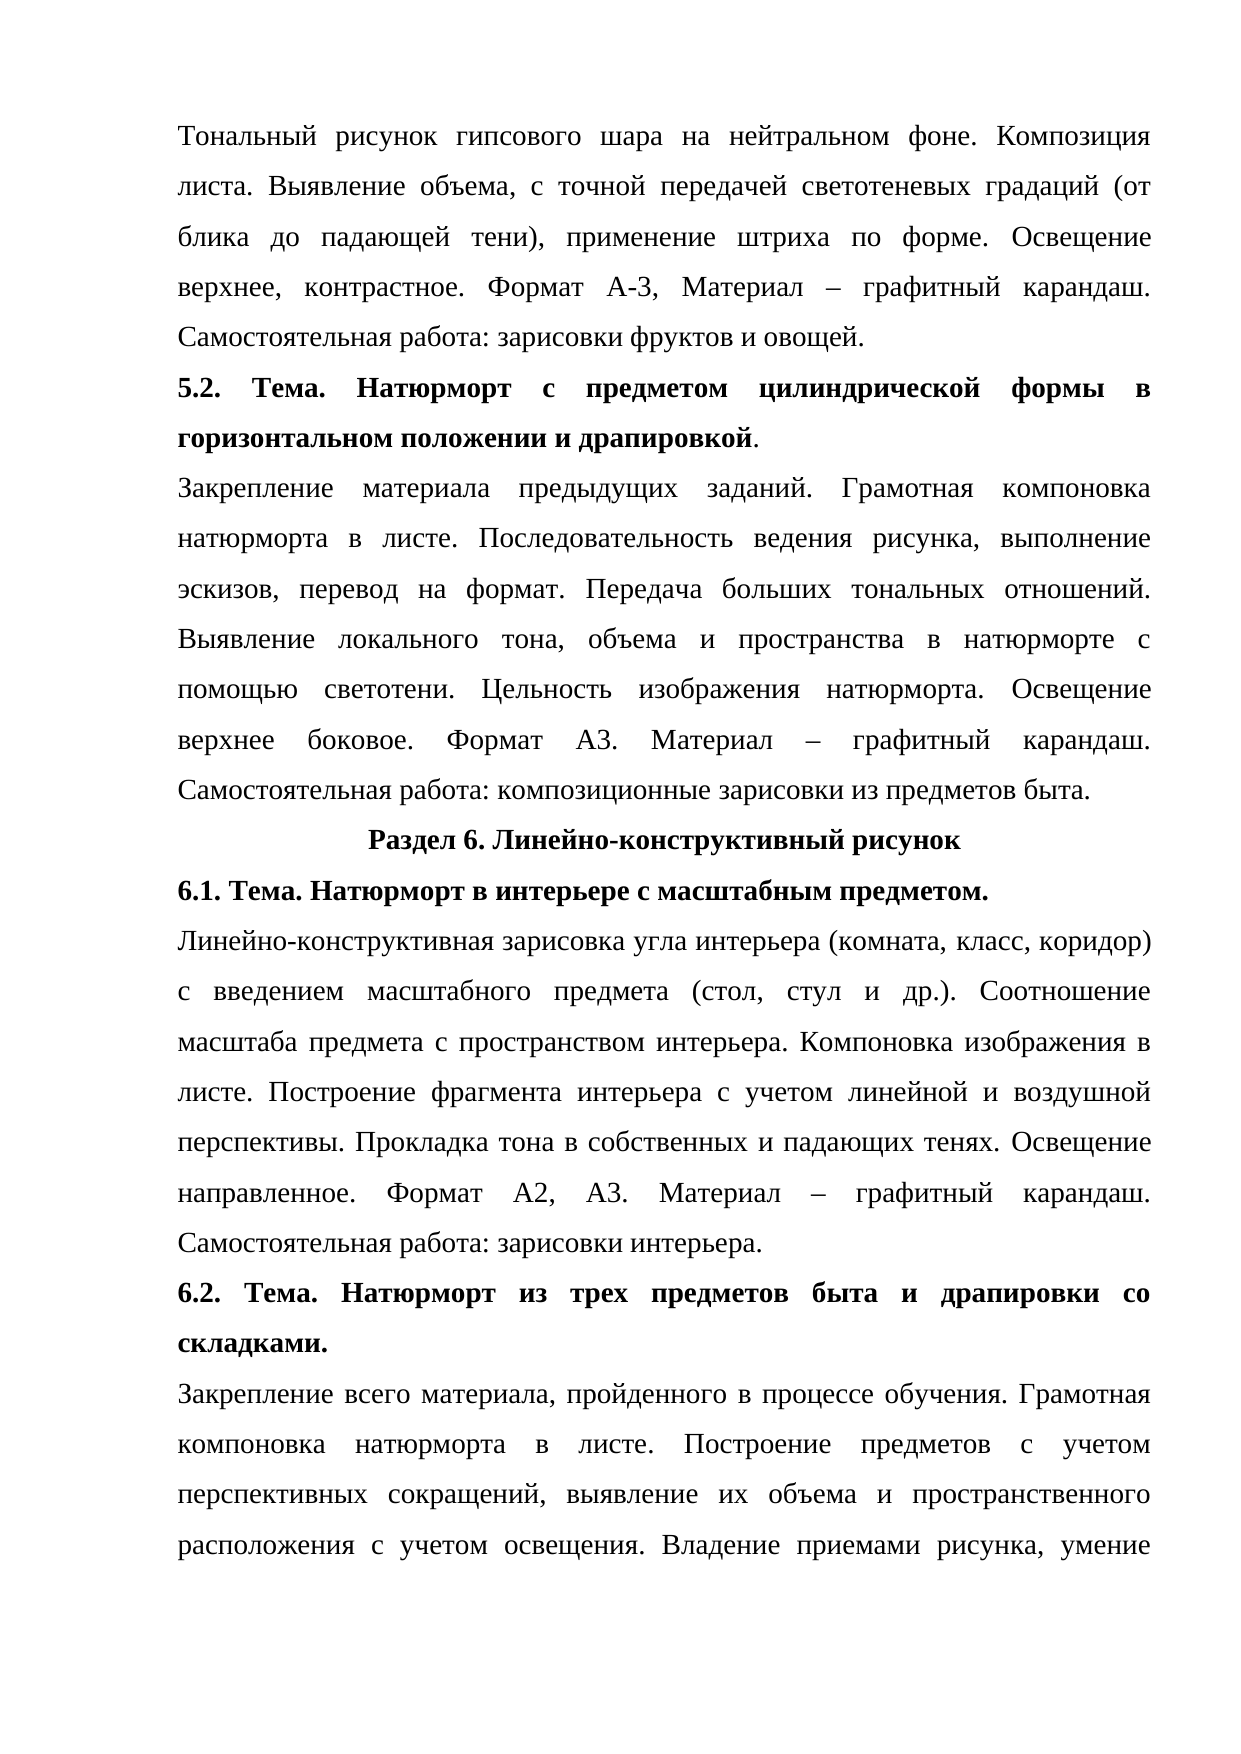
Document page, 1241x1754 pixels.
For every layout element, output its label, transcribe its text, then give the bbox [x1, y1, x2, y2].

subtitle Линейно-конструктивная зарисовка угла интерьера (комната, класс, коридор) с введением масштабного предмета (стол, стул и др.). Соотношение масштаба предмета с пространством интерьера. Компоновка изображения в листе. Построение фрагмента интерьера с учетом линейной и воздушной перспективы. Прокладка тона в собственных и падающих тенях. Освещение направленное. Формат А2, А3. Материал – графитный карандаш. Самостоятельная работа: зарисовки интерьера. [177, 923, 1152, 1258]
subtitle Закрепление всего материала, пройденного в процессе обучения. Грамотная компоновка натюрморта в листе. Построение предметов с учетом перспективных сокращений, выявление их объема и пространственного расположения с учетом освещения. Владение приемами рисунка, умение [177, 1376, 1152, 1560]
subtitle Тональный рисунок гипсового шара на нейтральном фоне. Композиция листа. Выявление объема, с точной передачей светотеневых градаций (от блика до падающей тени), применение штриха по форме. Освещение верхнее, контрастное. Формат А-3, Материал – графитный карандаш. Самостоятельная работа: зарисовки фруктов и овощей. [177, 118, 1152, 353]
subtitle Закрепление материала предыдущих заданий. Грамотная компоновка натюрморта в листе. Последовательность ведения рисунка, выполнение эскизов, перевод на формат. Передача больших тональных отношений. Выявление локального тона, объема и пространства в натюрморте с помощью светотени. Цельность изображения натюрморта. Освещение верхнее боковое. Формат А3. Материал – графитный карандаш. Самостоятельная работа: композиционные зарисовки из предметов быта. [177, 470, 1152, 806]
text Раздел 6. Линейно-конструктивный рисунок [177, 822, 1152, 856]
subtitle 6.2. Тема. Натюрморт из трех предметов быта и драпировки со складками. [177, 1275, 1152, 1359]
subtitle 5.2. Тема. Натюрморт с предметом цилиндрической формы в горизонтальном положении и драпировкой. [177, 370, 1152, 453]
text 6.1. Тема. Натюрморт в интерьере с масштабным предметом. [177, 873, 1152, 906]
